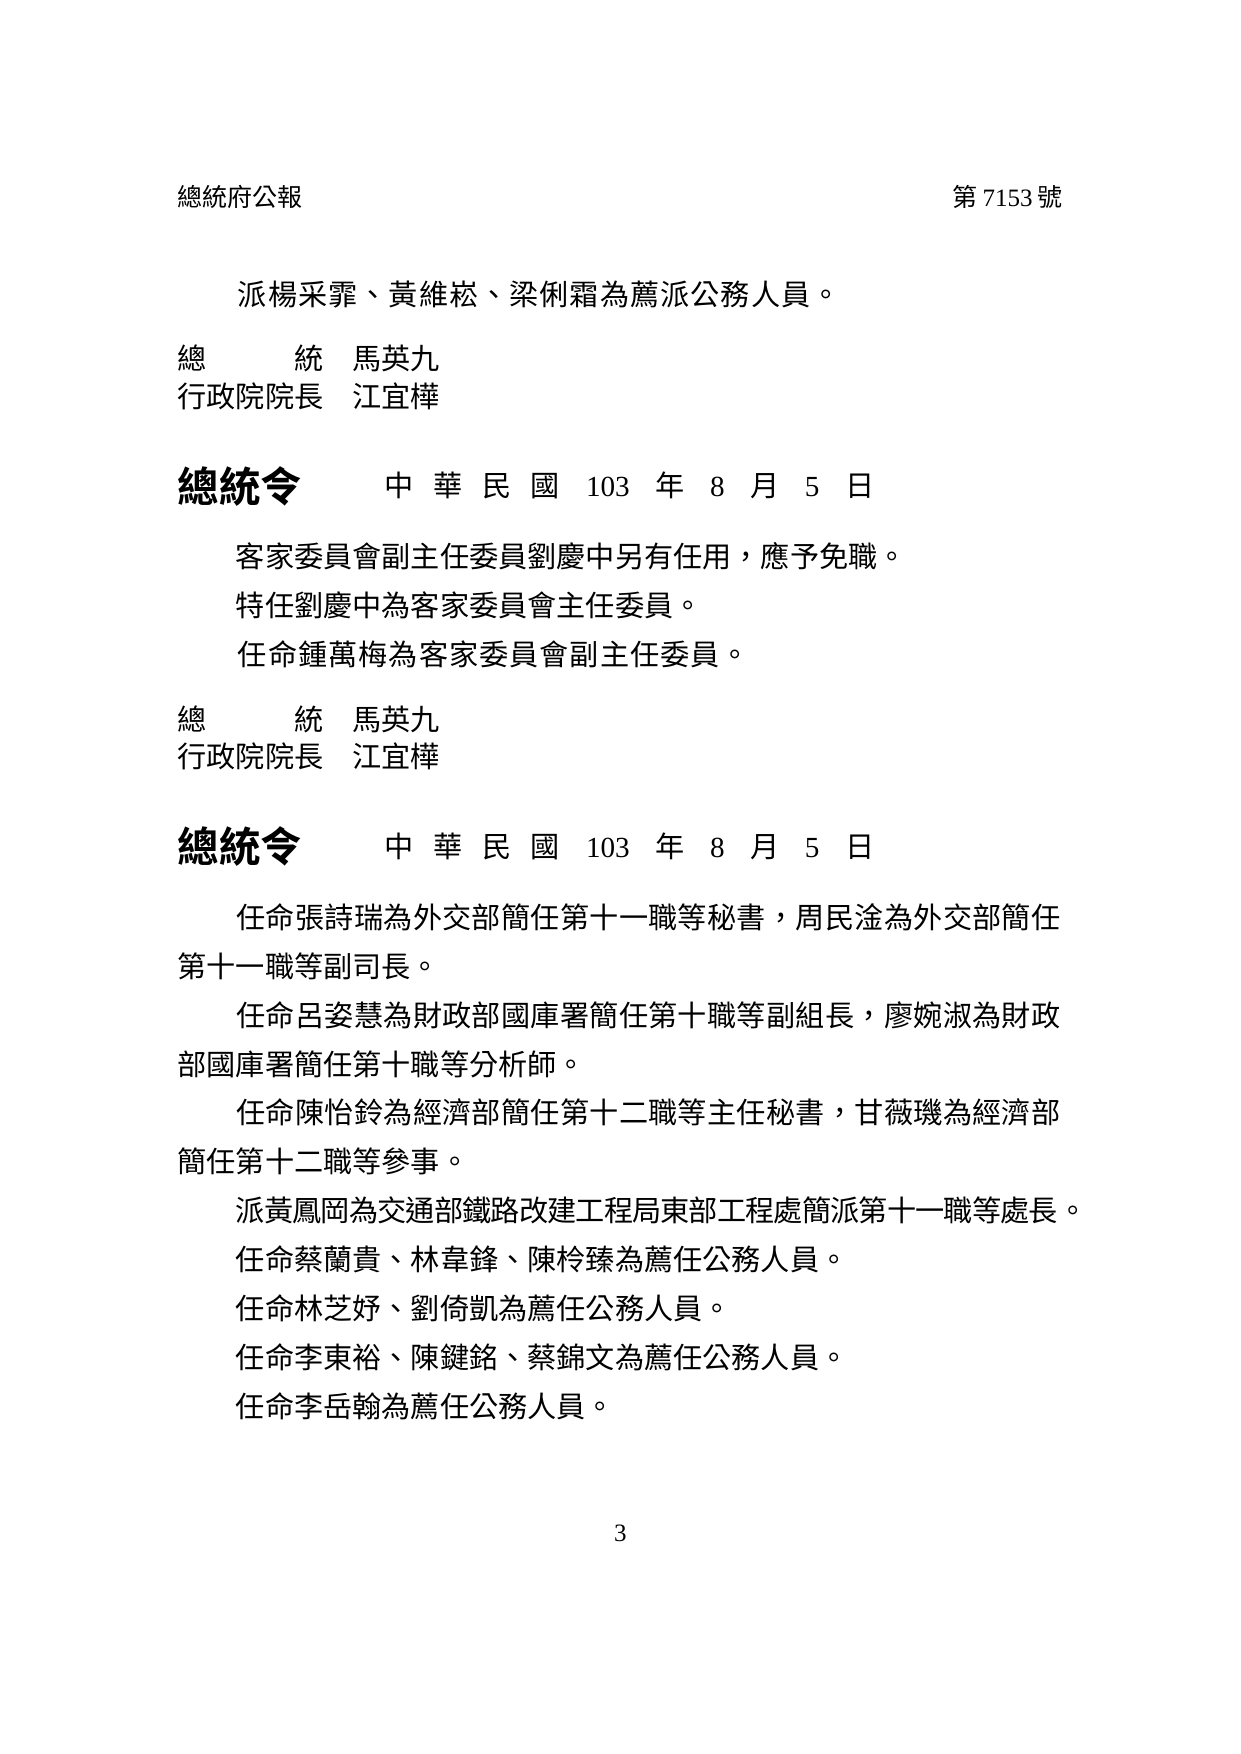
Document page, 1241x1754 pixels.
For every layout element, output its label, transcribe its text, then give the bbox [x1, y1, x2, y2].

text 任命李岳翰為薦任公務人員。 [177, 1378, 1063, 1427]
text 總 統 馬英九 [177, 700, 1063, 738]
table_header 中華民國103年8月5日 [381, 800, 877, 889]
text 客家委員會副主任委員劉慶中另有任用，應予免職。 [177, 528, 1063, 577]
text 任命林芝妤、劉倚凱為薦任公務人員。 [177, 1281, 1063, 1329]
text 任命呂姿慧為財政部國庫署簡任第十職等副組長，廖婉淑為財政部國庫署簡任第十職等分析師。 [177, 987, 1063, 1085]
text 任命張詩瑞為外交部簡任第十一職等秘書，周民淦為外交部簡任第十一職等副司長。 [177, 889, 1063, 987]
text 總 統 馬英九 [177, 340, 1063, 377]
text 任命鍾萬梅為客家委員會副主任委員。 [177, 626, 1063, 675]
table_header 中華民國103年8月5日 [381, 440, 877, 528]
text 任命李東裕、陳鍵銘、蔡錦文為薦任公務人員。 [177, 1329, 1063, 1378]
text 任命陳怡鈴為經濟部簡任第十二職等主任秘書，甘薇璣為經濟部簡任第十二職等參事。 [177, 1085, 1063, 1183]
text 派黃鳳岡為交通部鐵路改建工程局東部工程處簡派第十一職等處長。 [177, 1183, 1063, 1232]
text 行政院院長 江宜樺 [177, 738, 1063, 775]
table_header 總統令 [174, 800, 381, 889]
table_header 總統令 [174, 440, 381, 528]
text 派楊采霏、黃維崧、梁俐霜為薦派公務人員。 [177, 266, 1063, 315]
text 任命蔡蘭貴、林韋鋒、陳柃臻為薦任公務人員。 [177, 1232, 1063, 1281]
text 行政院院長 江宜樺 [177, 377, 1063, 415]
text 特任劉慶中為客家委員會主任委員。 [177, 577, 1063, 626]
